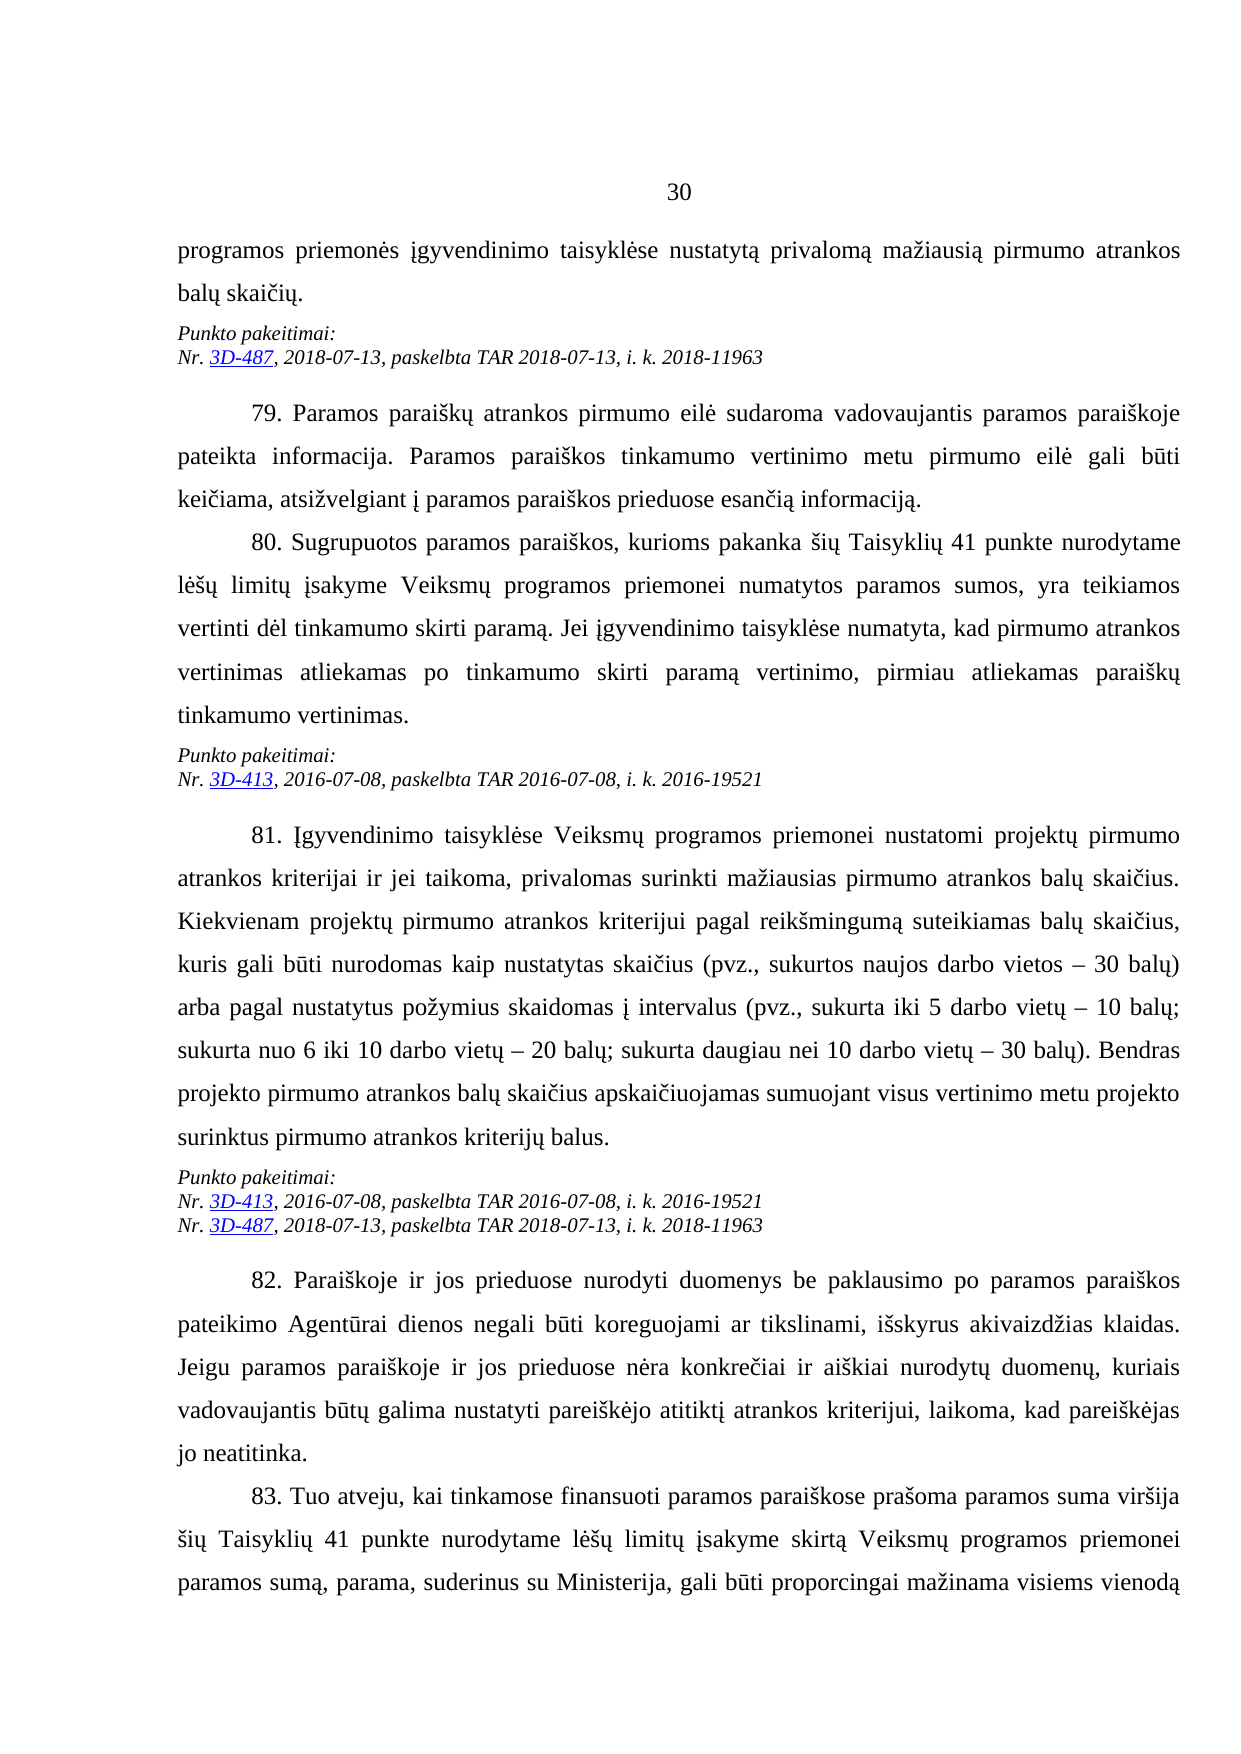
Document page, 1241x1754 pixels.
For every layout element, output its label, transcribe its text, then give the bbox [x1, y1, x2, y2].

text 82. Paraiškoje ir jos prieduose nurodyti duomenys be paklausimo po paramos paraiškos pateikimo Agentūrai dienos negali būti koreguojami ar tikslinami, išskyrus akivaizdžias klaidas. Jeigu paramos paraiškoje ir jos prieduose nėra konkrečiai ir aiškiai nurodytų duomenų, kuriais vadovaujantis būtų galima nustatyti pareiškėjo atitiktį atrankos kriterijui, laikoma, kad pareiškėjas jo neatitinka. [177, 1266, 1181, 1467]
text Punkto pakeitimai: [177, 743, 1181, 767]
text Punkto pakeitimai: [177, 1165, 1181, 1189]
text 83. Tuo atveju, kai tinkamose finansuoti paramos paraiškose prašoma paramos suma viršija šių Taisyklių 41 punkte nurodytame lėšų limitų įsakyme skirtą Veiksmų programos priemonei paramos sumą, parama, suderinus su Ministerija, gali būti proporcingai mažinama visiems vienodą [177, 1481, 1181, 1596]
text 80. Sugrupuotos paramos paraiškos, kurioms pakanka šių Taisyklių 41 punkte nurodytame lėšų limitų įsakyme Veiksmų programos priemonei numatytos paramos sumos, yra teikiamos vertinti dėl tinkamumo skirti paramą. Jei įgyvendinimo taisyklėse numatyta, kad pirmumo atrankos vertinimas atliekamas po tinkamumo skirti paramą vertinimo, pirmiau atliekamas paraiškų tinkamumo vertinimas. [177, 527, 1181, 728]
text Nr. 3D-487, 2018-07-13, paskelbta TAR 2018-07-13, i. k. 2018-11963 [177, 1213, 1181, 1237]
text Punkto pakeitimai: [177, 321, 1181, 345]
text programos priemonės įgyvendinimo taisyklėse nustatytą privalomą mažiausią pirmumo atrankos balų skaičių. [177, 235, 1181, 307]
text Nr. 3D-413, 2016-07-08, paskelbta TAR 2016-07-08, i. k. 2016-19521 [177, 767, 1181, 791]
text Nr. 3D-413, 2016-07-08, paskelbta TAR 2016-07-08, i. k. 2016-19521 [177, 1189, 1181, 1213]
text 81. Įgyvendinimo taisyklėse Veiksmų programos priemonei nustatomi projektų pirmumo atrankos kriterijai ir jei taikoma, privalomas surinkti mažiausias pirmumo atrankos balų skaičius. Kiekvienam projektų pirmumo atrankos kriterijui pagal reikšmingumą suteikiamas balų skaičius, kuris gali būti nurodomas kaip nustatytas skaičius (pvz., sukurtos naujos darbo vietos – 30 balų) arba pagal nustatytus požymius skaidomas į intervalus (pvz., sukurta iki 5 darbo vietų – 10 balų; sukurta nuo 6 iki 10 darbo vietų – 20 balų; sukurta daugiau nei 10 darbo vietų – 30 balų). Bendras projekto pirmumo atrankos balų skaičius apskaičiuojamas sumuojant visus vertinimo metu projekto surinktus pirmumo atrankos kriterijų balus. [177, 820, 1181, 1150]
text Nr. 3D-487, 2018-07-13, paskelbta TAR 2018-07-13, i. k. 2018-11963 [177, 345, 1181, 369]
text 79. Paramos paraiškų atrankos pirmumo eilė sudaroma vadovaujantis paramos paraiškoje pateikta informacija. Paramos paraiškos tinkamumo vertinimo metu pirmumo eilė gali būti keičiama, atsižvelgiant į paramos paraiškos prieduose esančią informaciją. [177, 398, 1181, 513]
